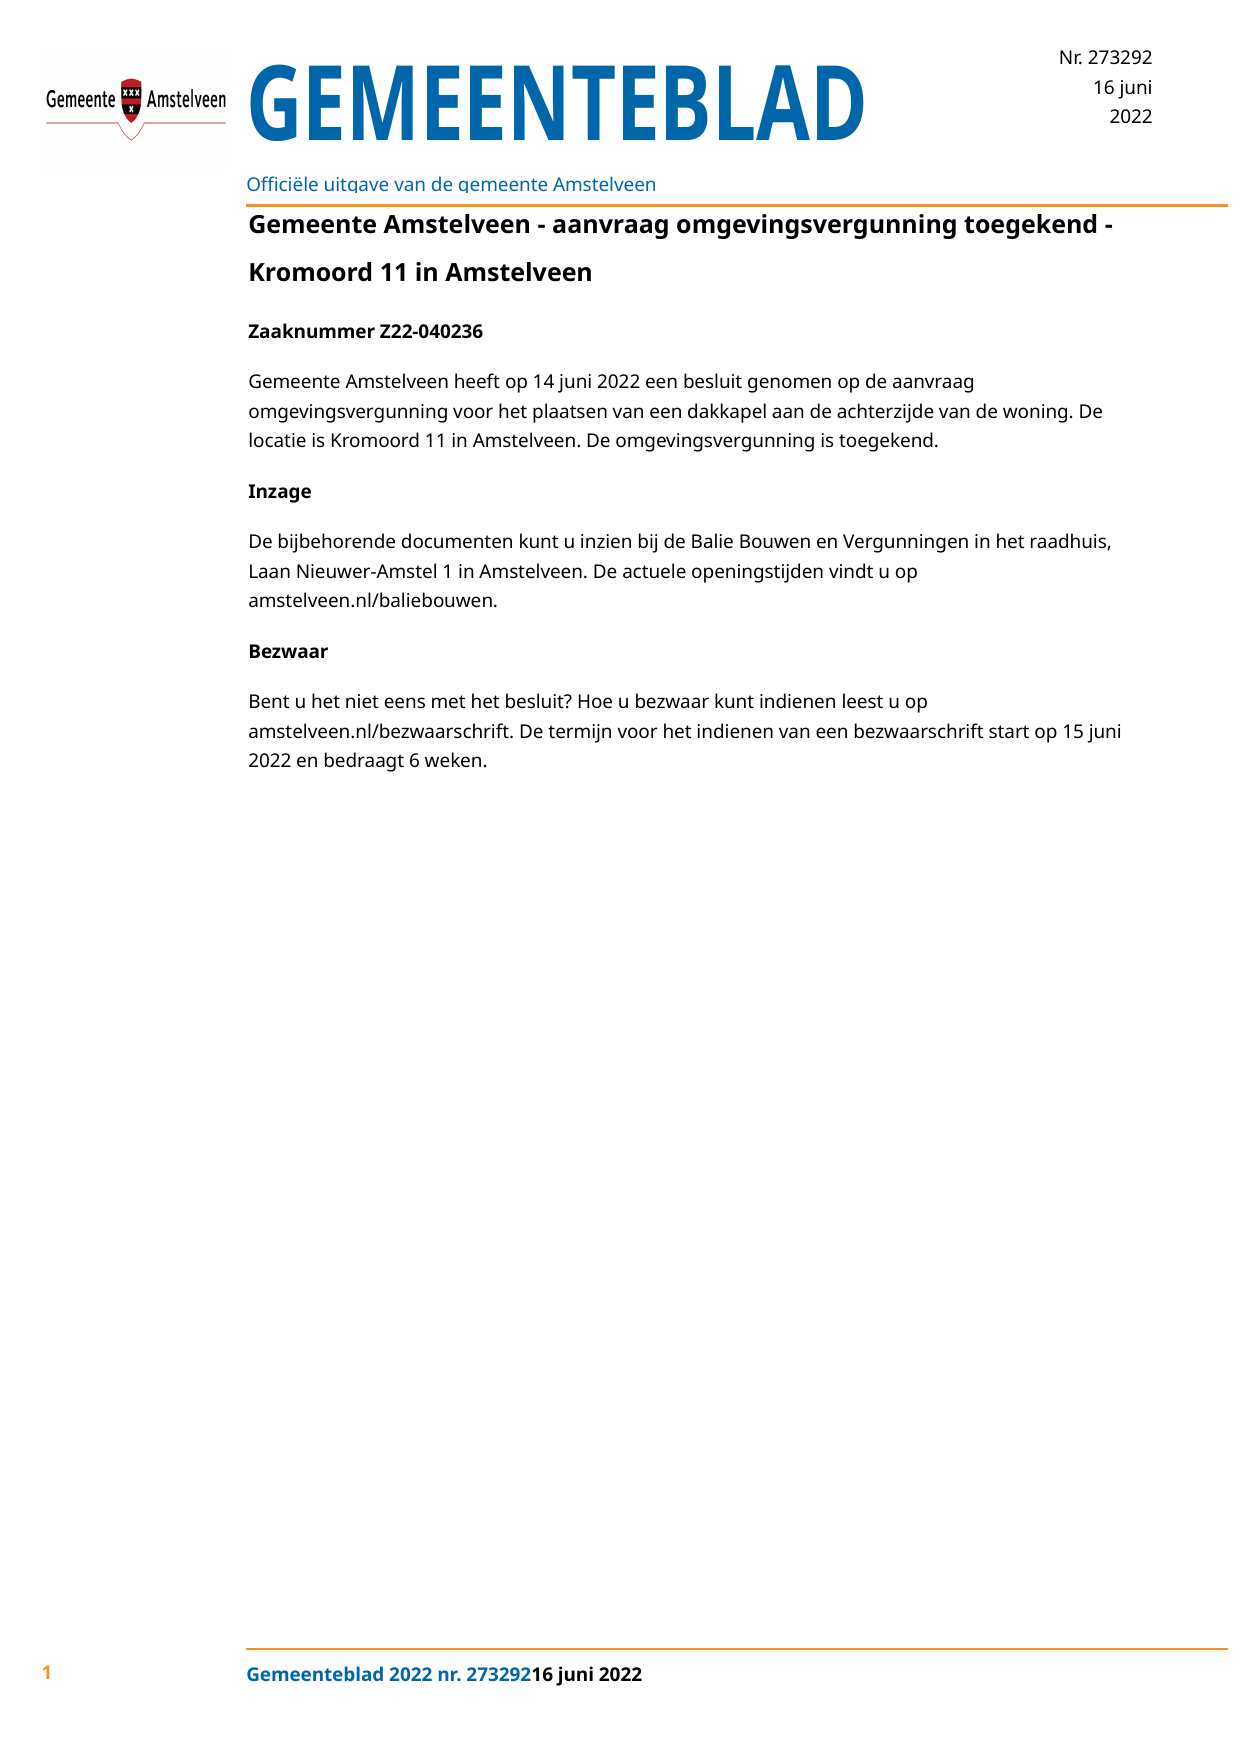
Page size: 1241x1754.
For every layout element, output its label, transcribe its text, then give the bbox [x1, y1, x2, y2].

text Bezwaar [248, 638, 1152, 664]
text Gemeente Amstelveen - aanvraag omgevingsvergunning toegekend - Kromoord 11 in Amstelveen [248, 207, 1152, 288]
text De bijbehorende documenten kunt u inzien bij de Balie Bouwen en Vergunningen in het raadhuis, Laan Nieuwer-Amstel 1 in Amstelveen. De actuele openingstijden vindt u op amstelveen.nl/baliebouwen. [248, 528, 1152, 613]
text Zaaknummer Z22-040236 [248, 318, 1152, 344]
text Inzage [248, 478, 1152, 504]
text Gemeente Amstelveen heeft op 14 juni 2022 een besluit genomen op de aanvraag omgevingsvergunning voor het plaatsen van een dakkapel aan de achterzijde van de woning. De locatie is Kromoord 11 in Amstelveen. De omgevingsvergunning is toegekend. [248, 368, 1152, 453]
text Bent u het niet eens met het besluit? Hoe u bezwaar kunt indienen leest u op amstelveen.nl/bezwaarschrift. De termijn voor het indienen van een bezwaarschrift start op 15 juni 2022 en bedraagt 6 weken. [248, 688, 1152, 773]
picture [41, 47, 231, 172]
